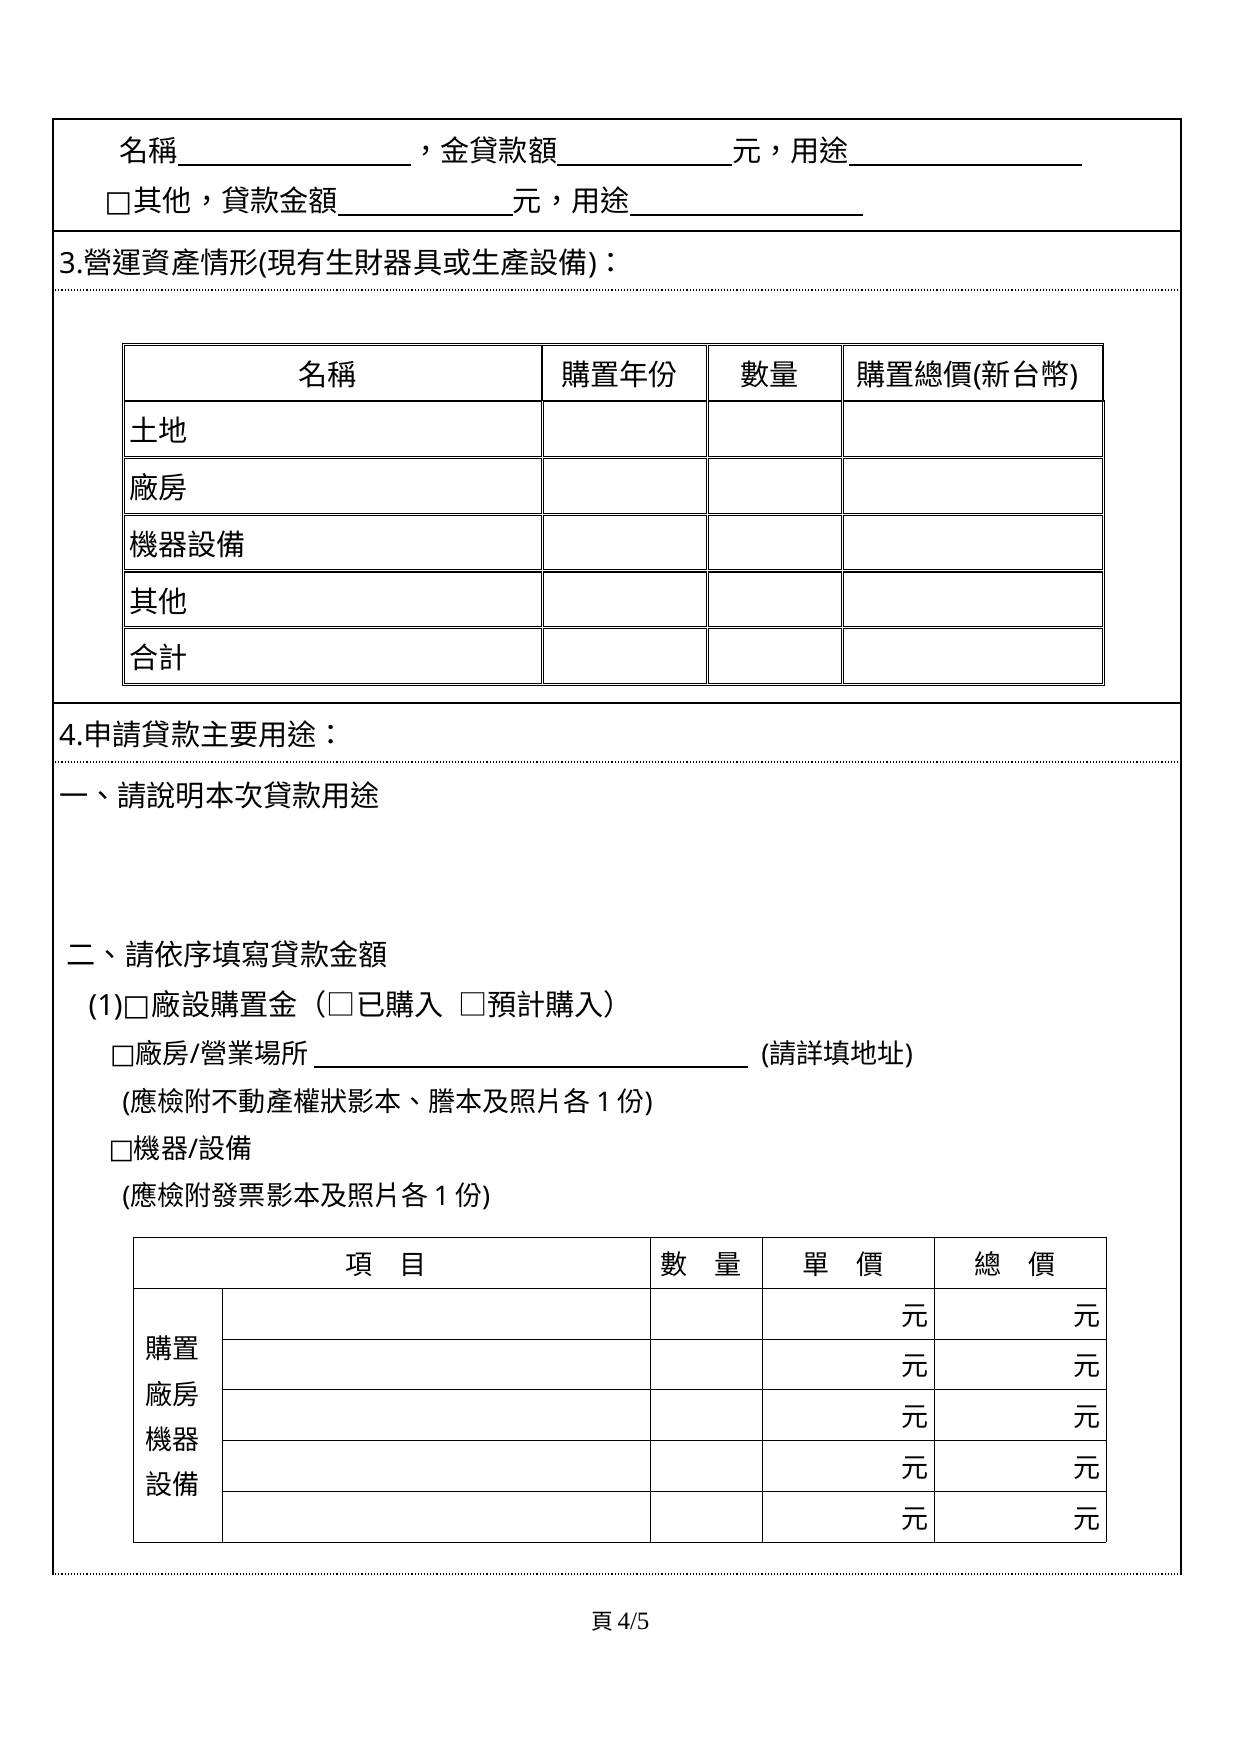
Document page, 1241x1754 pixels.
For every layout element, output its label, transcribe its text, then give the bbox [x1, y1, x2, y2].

table_cell [709, 573, 841, 626]
table_cell 元 [935, 1441, 1106, 1491]
table_cell 元 [763, 1390, 934, 1440]
table_cell [844, 516, 1102, 569]
table_cell [544, 516, 706, 569]
table_cell [651, 1340, 762, 1389]
table_cell [223, 1441, 650, 1491]
table_cell [544, 402, 706, 456]
table_cell 一、請說明本次貸款用途 二、請依序填寫貸款金額 (1)□廠設購置金（□已購入 □預計購入） □廠房/營業場所 (請詳填地址) (應檢附不動產權狀影本、謄本及照片各1份) □機器/設備 (應檢附發票影本及照片各1份) [54, 761, 1180, 1573]
table_cell [709, 516, 841, 569]
table_cell [651, 1289, 762, 1338]
table_cell 4.申請貸款主要用途： [54, 704, 1180, 761]
table_header 項 目 [134, 1238, 650, 1288]
table_cell 元 [935, 1492, 1106, 1542]
table_header 數 量 [651, 1238, 762, 1288]
table_cell [651, 1492, 762, 1542]
table_cell 元 [763, 1492, 934, 1542]
table_header 數量 [709, 346, 841, 399]
table_cell 其他 [125, 573, 541, 626]
table_cell 土地 [125, 402, 541, 456]
table_cell [544, 459, 706, 512]
table_header 購置年份 [543, 346, 706, 399]
table_cell 名稱 ，金貸款額 元，用途 □其他，貸款金額 元，用途 [54, 120, 1180, 230]
table_cell [223, 1340, 650, 1389]
table_cell [223, 1289, 650, 1338]
table_cell 機器設備 [125, 516, 541, 569]
table_cell [844, 573, 1102, 626]
table_cell 合計 [125, 629, 541, 683]
table_cell [223, 1390, 650, 1440]
table_cell 元 [935, 1289, 1106, 1338]
table_cell 元 [763, 1340, 934, 1389]
table_cell 元 [763, 1289, 934, 1338]
table_cell [651, 1441, 762, 1491]
table_cell [844, 629, 1102, 683]
table_cell [709, 459, 841, 512]
table_cell [709, 402, 841, 456]
table_cell [54, 289, 1180, 702]
table_cell 3.營運資產情形(現有生財器具或生產設備)： [54, 232, 1180, 289]
table_cell 購置 廠房 機器 設備 [134, 1289, 222, 1542]
table_cell [544, 573, 706, 626]
table_header 購置總價(新台幣) [844, 346, 1102, 399]
table_header 總 價 [935, 1238, 1106, 1288]
table_cell 元 [935, 1390, 1106, 1440]
table_cell [544, 629, 706, 683]
table_cell 廠房 [125, 459, 541, 512]
table_header 名稱 [125, 346, 541, 399]
table_header 單 價 [763, 1238, 934, 1288]
table_cell [651, 1390, 762, 1440]
table_cell [709, 629, 841, 683]
table_cell [844, 402, 1102, 456]
table_cell [223, 1492, 650, 1542]
table_cell 元 [935, 1340, 1106, 1389]
table_cell 元 [763, 1441, 934, 1491]
table_cell [844, 459, 1102, 512]
